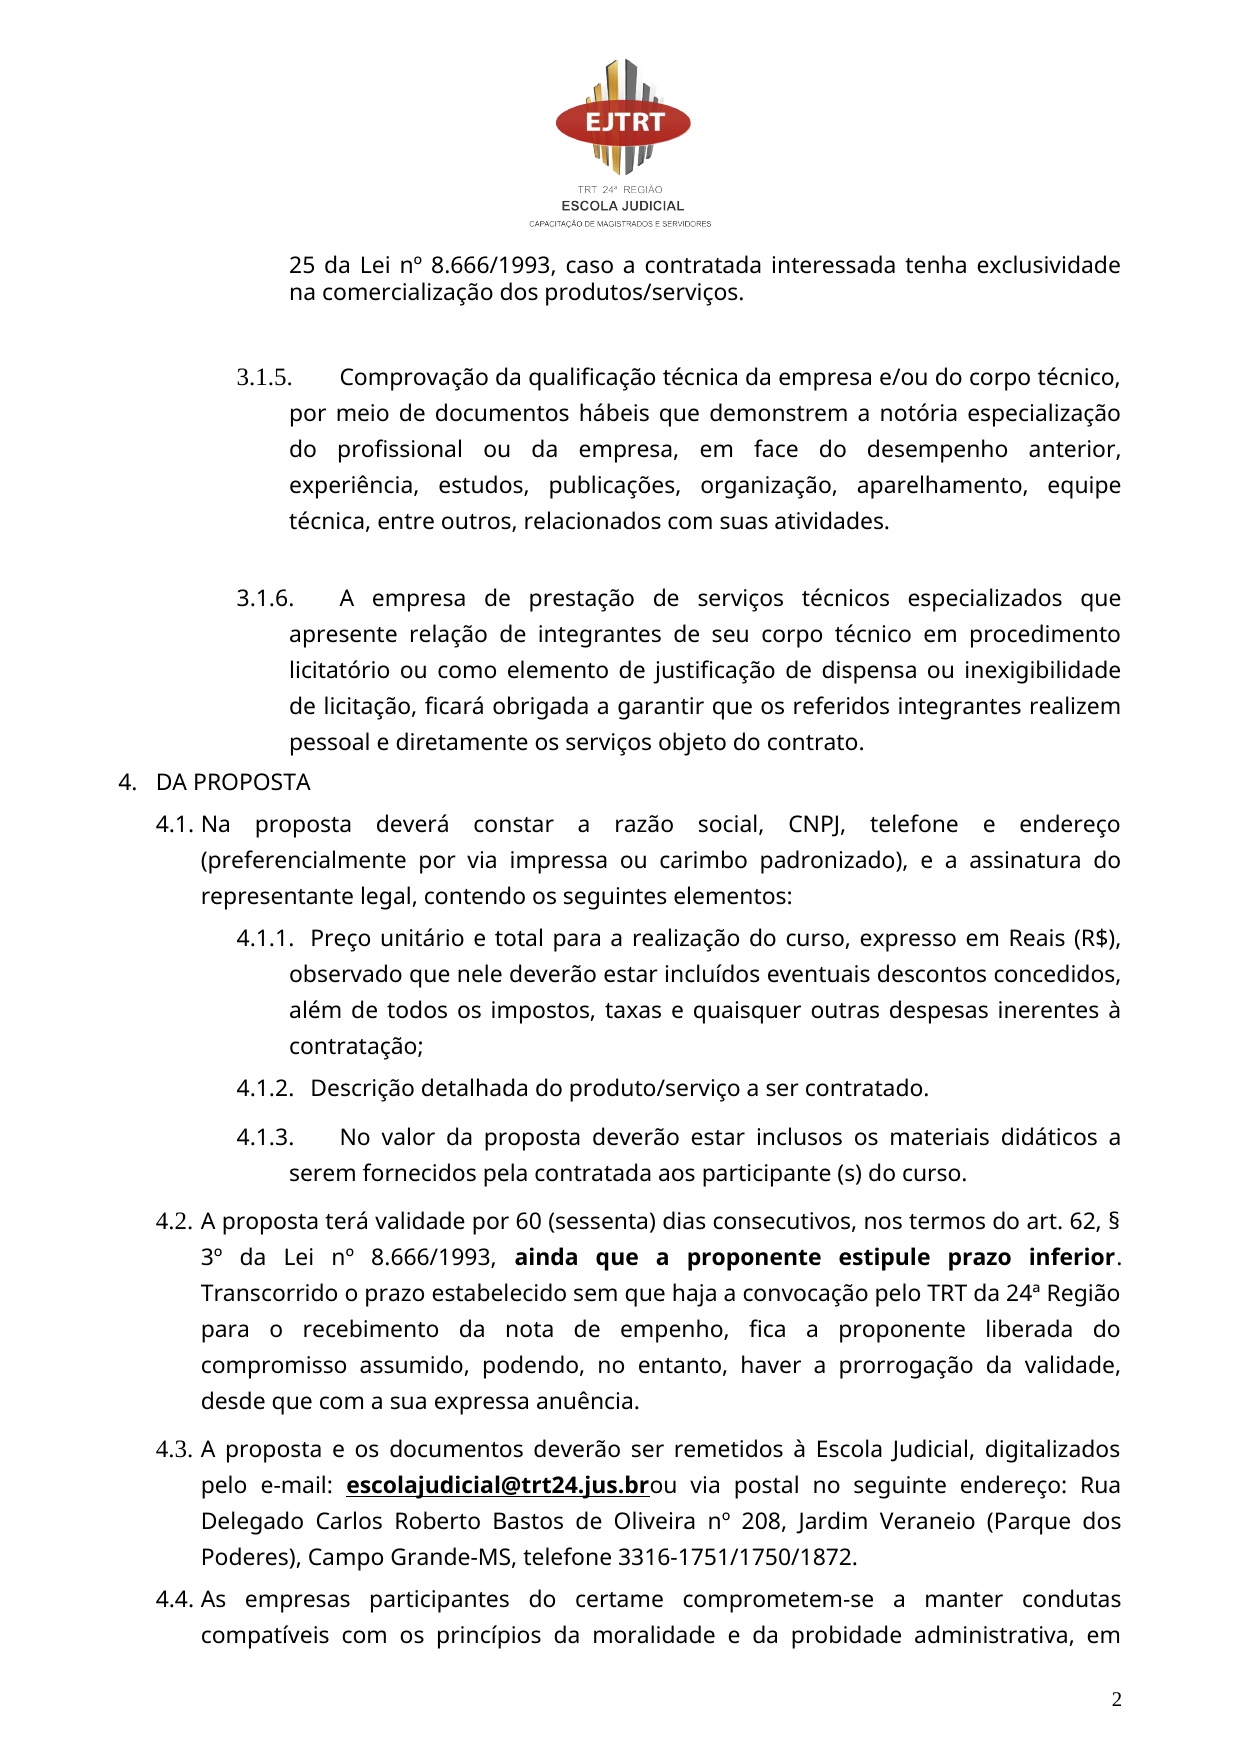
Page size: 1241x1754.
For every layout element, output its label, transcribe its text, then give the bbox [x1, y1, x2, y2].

list Descrição detalhada do produto/serviço a ser contratado. [236, 1072, 1122, 1103]
subtitle As empresas participantes do certame comprometem-se a manter condutas compatíveis com os princípios da moralidade e da probidade administrativa, em [156, 1583, 1122, 1650]
list DA PROPOSTA [118, 766, 1122, 797]
subtitle A empresa de prestação de serviços técnicos especializados que apresente relação de integrantes de seu corpo técnico em procedimento licitatório ou como elemento de justificação de dispensa ou inexigibilidade de licitação, ficará obrigada a garantir que os referidos integrantes realizem pessoal e diretamente os serviços objeto do contrato. [236, 582, 1122, 757]
picture [529, 58, 711, 228]
subtitle No valor da proposta deverão estar inclusos os materiais didáticos a serem fornecidos pela contratada aos participante (s) do curso. [236, 1121, 1122, 1188]
subtitle A proposta e os documentos deverão ser remetidos à Escola Judicial, digitalizados pelo e-mail: escolajudicial@trt24.jus.brou via postal no seguinte endereço: Rua Delegado Carlos Roberto Bastos de Oliveira nº 208, Jardim Veraneio (Parque dos Poderes), Campo Grande-MS, telefone 3316-1751/1750/1872. [156, 1433, 1122, 1572]
list Na proposta deverá constar a razão social, CNPJ, telefone e endereço (preferencialmente por via impressa ou carimbo padronizado), e a assinatura do representante legal, contendo os seguintes elementos: [156, 808, 1122, 911]
list Preço unitário e total para a realização do curso, expresso em Reais (R$), observado que nele deverão estar incluídos eventuais descontos concedidos, além de todos os impostos, taxas e quaisquer outras despesas inerentes à contratação; [236, 922, 1122, 1061]
subtitle 25 da Lei nº 8.666/1993, caso a contratada interessada tenha exclusividade na comercialização dos produtos/serviços. [236, 252, 1122, 306]
subtitle A proposta terá validade por 60 (sessenta) dias consecutivos, nos termos do art. 62, § 3º da Lei nº 8.666/1993, ainda que a proponente estipule prazo inferior. Transcorrido o prazo estabelecido sem que haja a convocação pelo TRT da 24ª Região para o recebimento da nota de empenho, fica a proponente liberada do compromisso assumido, podendo, no entanto, haver a prorrogação da validade, desde que com a sua expressa anuência. [156, 1205, 1122, 1416]
subtitle Comprovação da qualificação técnica da empresa e/ou do corpo técnico, por meio de documentos hábeis que demonstrem a notória especialização do profissional ou da empresa, em face do desempenho anterior, experiência, estudos, publicações, organização, aparelhamento, equipe técnica, entre outros, relacionados com suas atividades. [236, 361, 1122, 536]
